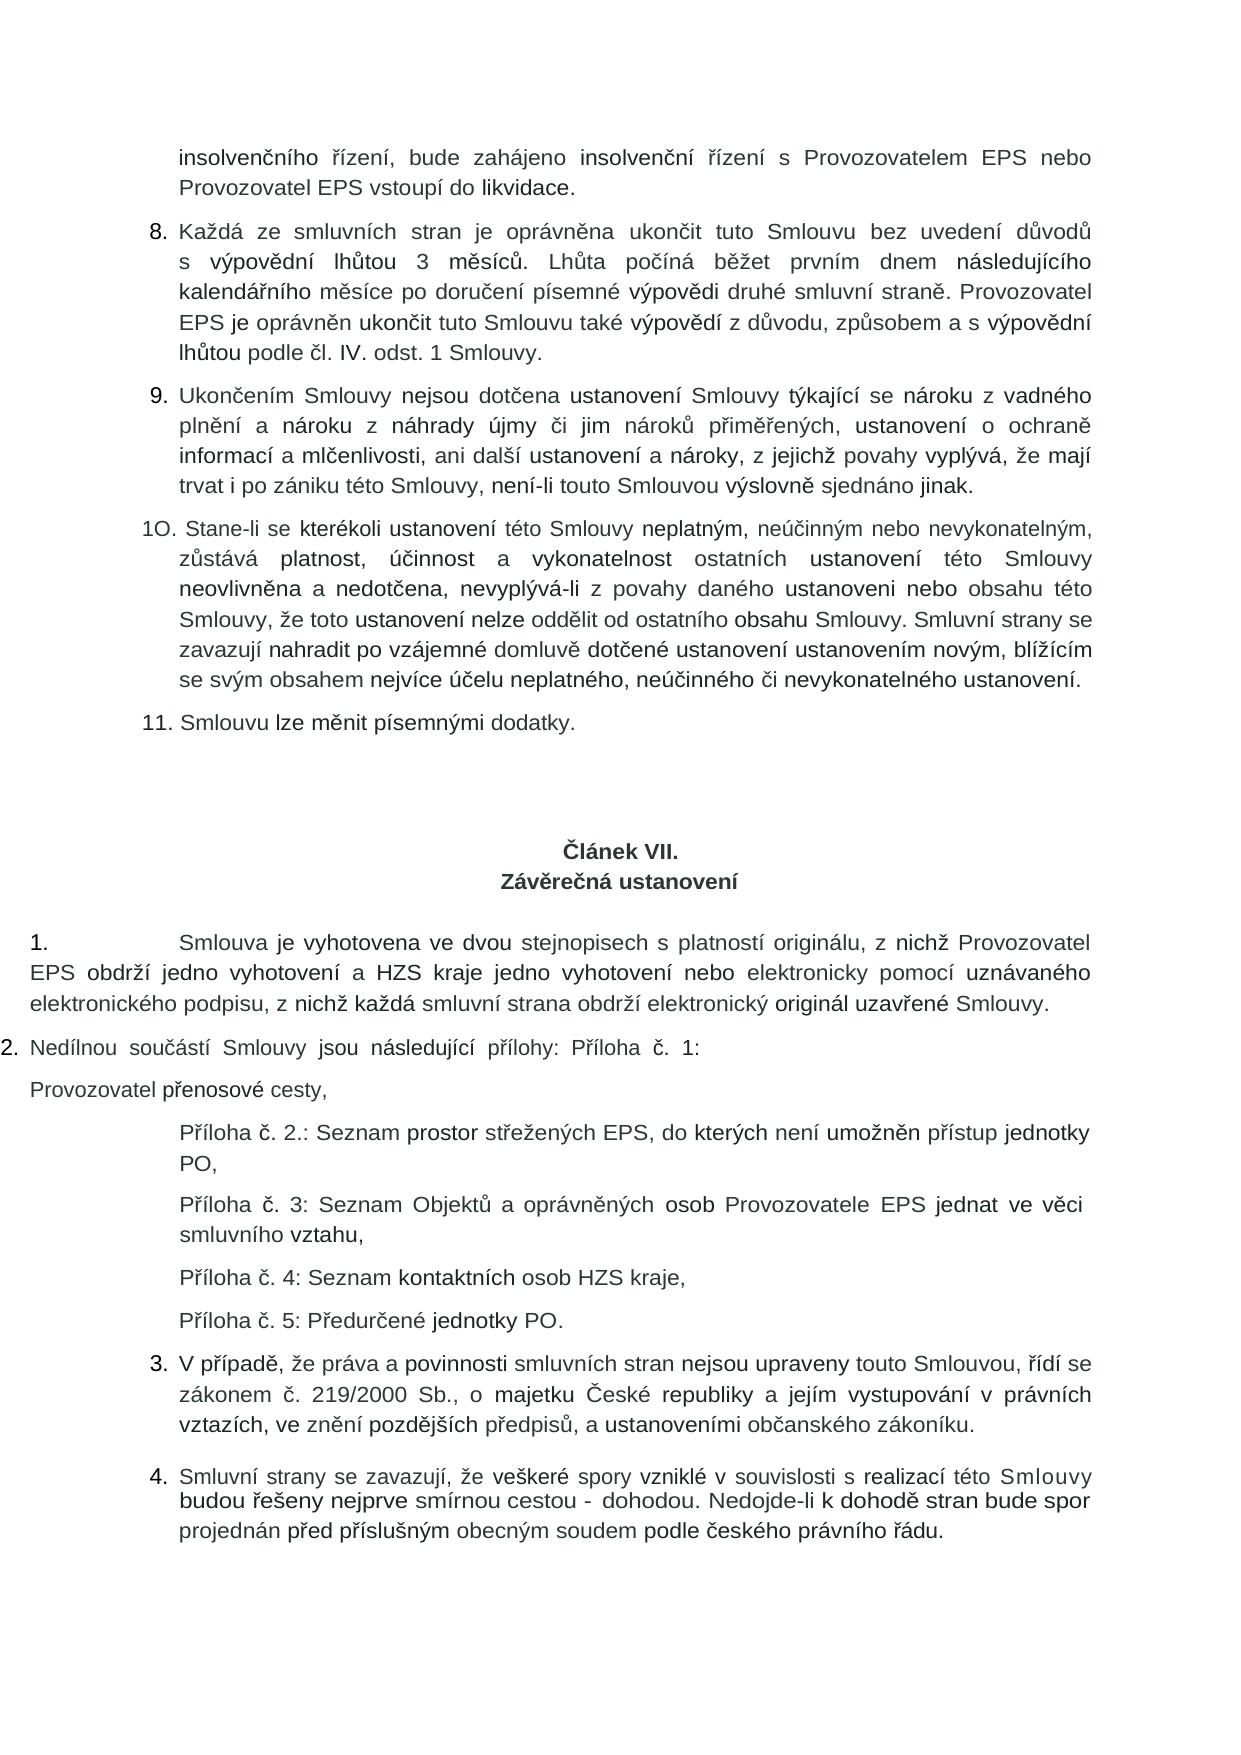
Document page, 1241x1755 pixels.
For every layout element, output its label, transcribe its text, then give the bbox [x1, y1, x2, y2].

text Příloha č. 4: Seznam kontaktních osob HZS kraje, Příloha č. 5: Předurčené jednotky PO. [179, 1265, 750, 1333]
text projednán před příslušným obecným soudem podle českého právního řádu. [179, 1518, 1167, 1544]
list Nedílnou součástí Smlouvy jsou následující přílohy: Příloha č. 1: Provozovatel přenosové cesty, [0, 1033, 700, 1103]
list V případě, že práva a povinnosti smluvních stran nejsou upraveny touto Smlouvou, řídí se zákonem č. 219/2000 Sb., o majetku České republiky a jejím vystupování v právních vztazích, ve znění pozdějších předpisů, a ustanoveními občanského zákoníku. [149, 1350, 1092, 1437]
list Ukončením Smlouvy nejsou dotčena ustanovení Smlouvy týkající se nároku z vadného plnění a nároku z náhrady újmy či jim nároků přiměřených, ustanovení o ochraně informací a mlčenlivosti, ani další ustanovení a nároky, z jejichž povahy vyplývá, že mají trvat i po zániku této Smlouvy, není-li touto Smlouvou výslovně sjednáno jinak. [149, 382, 1092, 499]
text 1O. Stane-li se kterékoli ustanovení této Smlouvy neplatným, neúčinným nebo nevykonatelným, zůstává platnost, účinnost a vykonatelnost ostatních ustanovení této Smlouvy neovlivněna a nedotčena, nevyplývá-li z povahy daného ustanoveni nebo obsahu této Smlouvy, že toto ustanovení nelze oddělit od ostatního obsahu Smlouvy. Smluvní strany se zavazují nahradit po vzájemné domluvě dotčené ustanovení ustanovením novým, blížícím se svým obsahem nejvíce účelu neplatného, neúčinného či nevykonatelného ustanovení. [142, 516, 1093, 692]
text Příloha č. 3: Seznam Objektů a oprávněných osob Provozovatele EPS jednat ve věci smluvního vztahu, [179, 1192, 1167, 1247]
list Smluvní strany se zavazují, že veškeré spory vzniklé v souvislosti s realizací této Smlouvy budou řešeny nejprve smírnou cestou - dohodou. Nedojde-li k dohodě stran bude spor [149, 1456, 1092, 1513]
list Každá ze smluvních stran je oprávněna ukončit tuto Smlouvu bez uvedení důvodů s výpovědní lhůtou 3 měsíců. Lhůta počíná běžet prvním dnem následujícího kalendářního měsíce po doručení písemné výpovědi druhé smluvní straně. Provozovatel EPS je oprávněn ukončit tuto Smlouvu také výpovědí z důvodu, způsobem a s výpovědní lhůtou podle čl. IV. odst. 1 Smlouvy. [149, 218, 1092, 365]
list Smlouva je vyhotovena ve dvou stejnopisech s platností originálu, z nichž Provozovatel EPS obdrží jedno vyhotovení a HZS kraje jedno vyhotovení nebo elektronicky pomocí uznávaného elektronického podpisu, z nichž každá smluvní strana obdrží elektronický originál uzavřené Smlouvy. [29, 929, 1091, 1016]
text Příloha č. 2.: Seznam prostor střežených EPS, do kterých není umožněn přístup jednotky PO, [179, 1120, 1090, 1176]
text insolvenčního řízení, bude zahájeno insolvenční řízení s Provozovatelem EPS nebo Provozovatel EPS vstoupí do likvidace. [178, 144, 1092, 200]
text 11. Smlouvu lze měnit písemnými dodatky. [142, 709, 1167, 735]
subtitle Článek VII. Závěrečná ustanovení [500, 838, 750, 894]
